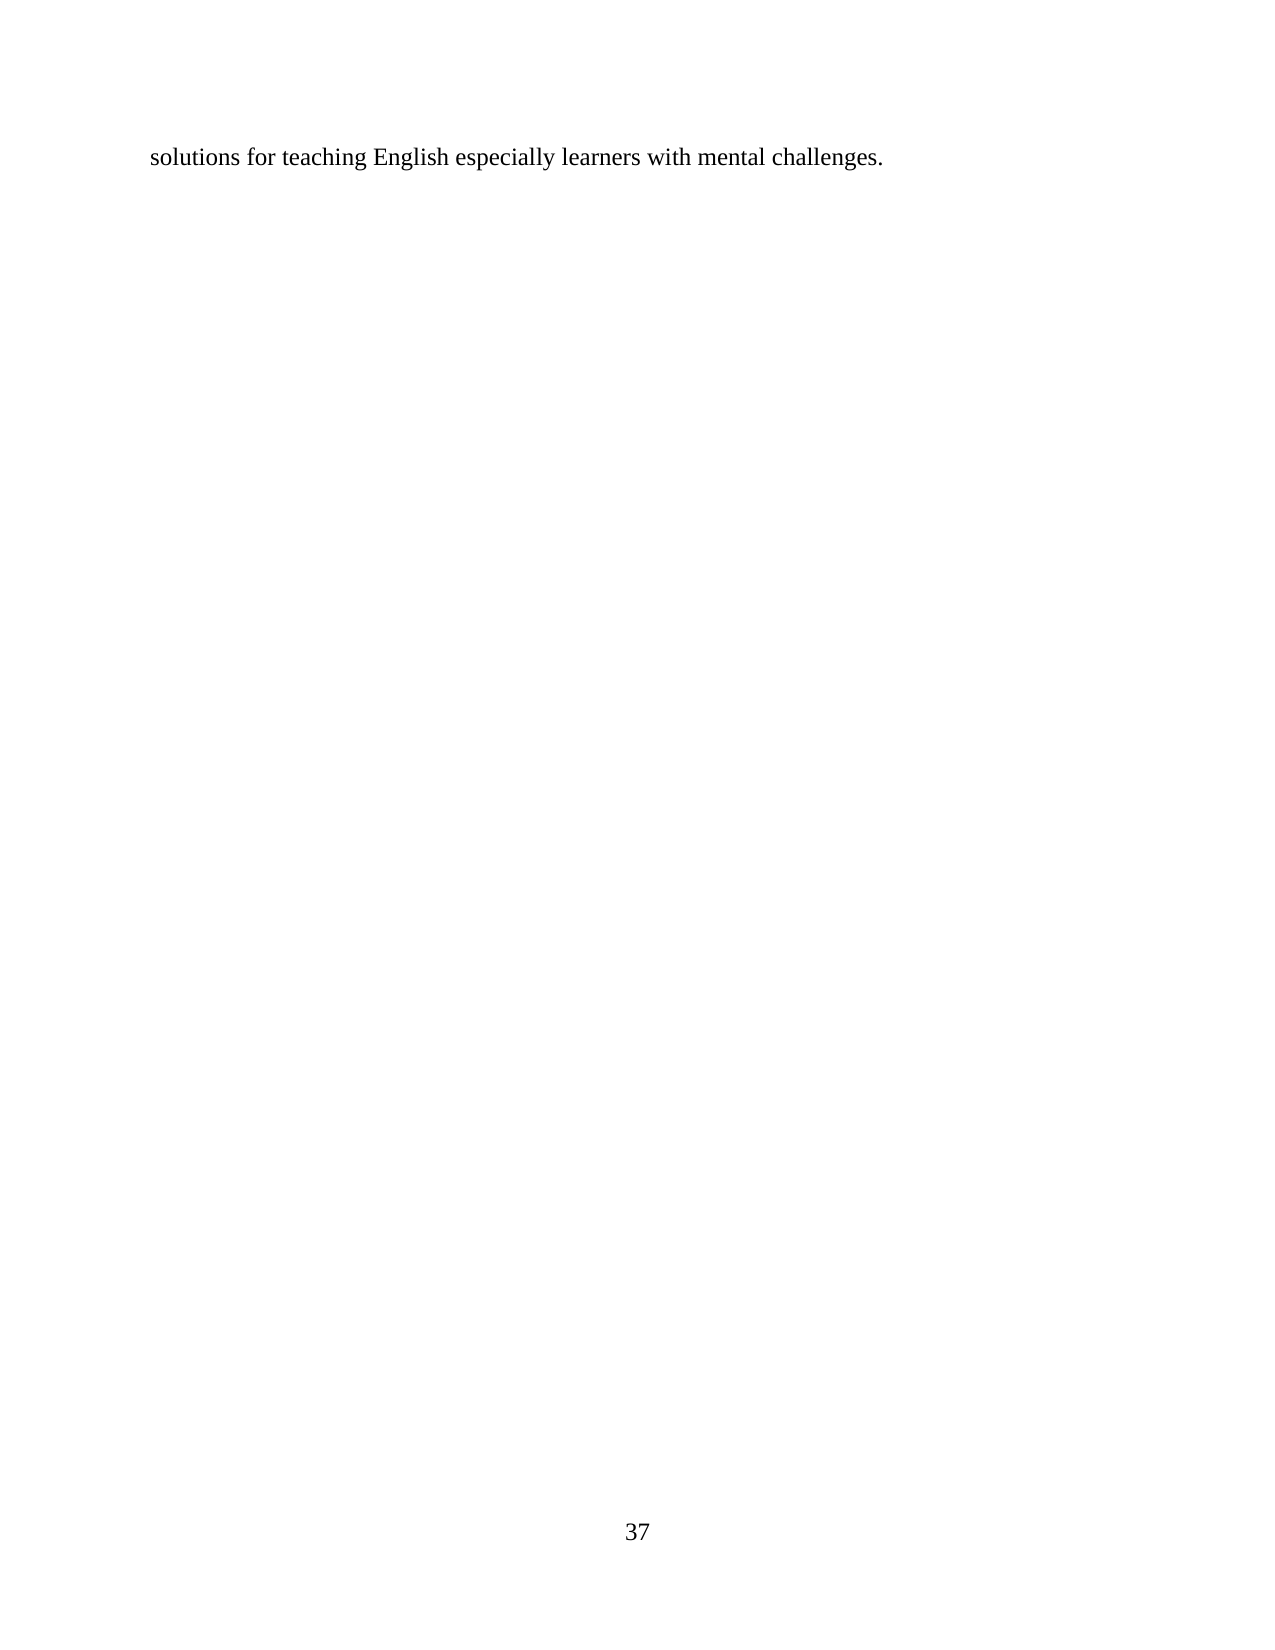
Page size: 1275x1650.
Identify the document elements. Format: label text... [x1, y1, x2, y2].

text solutions for teaching English especially learners with mental challenges. [150, 142, 1125, 171]
